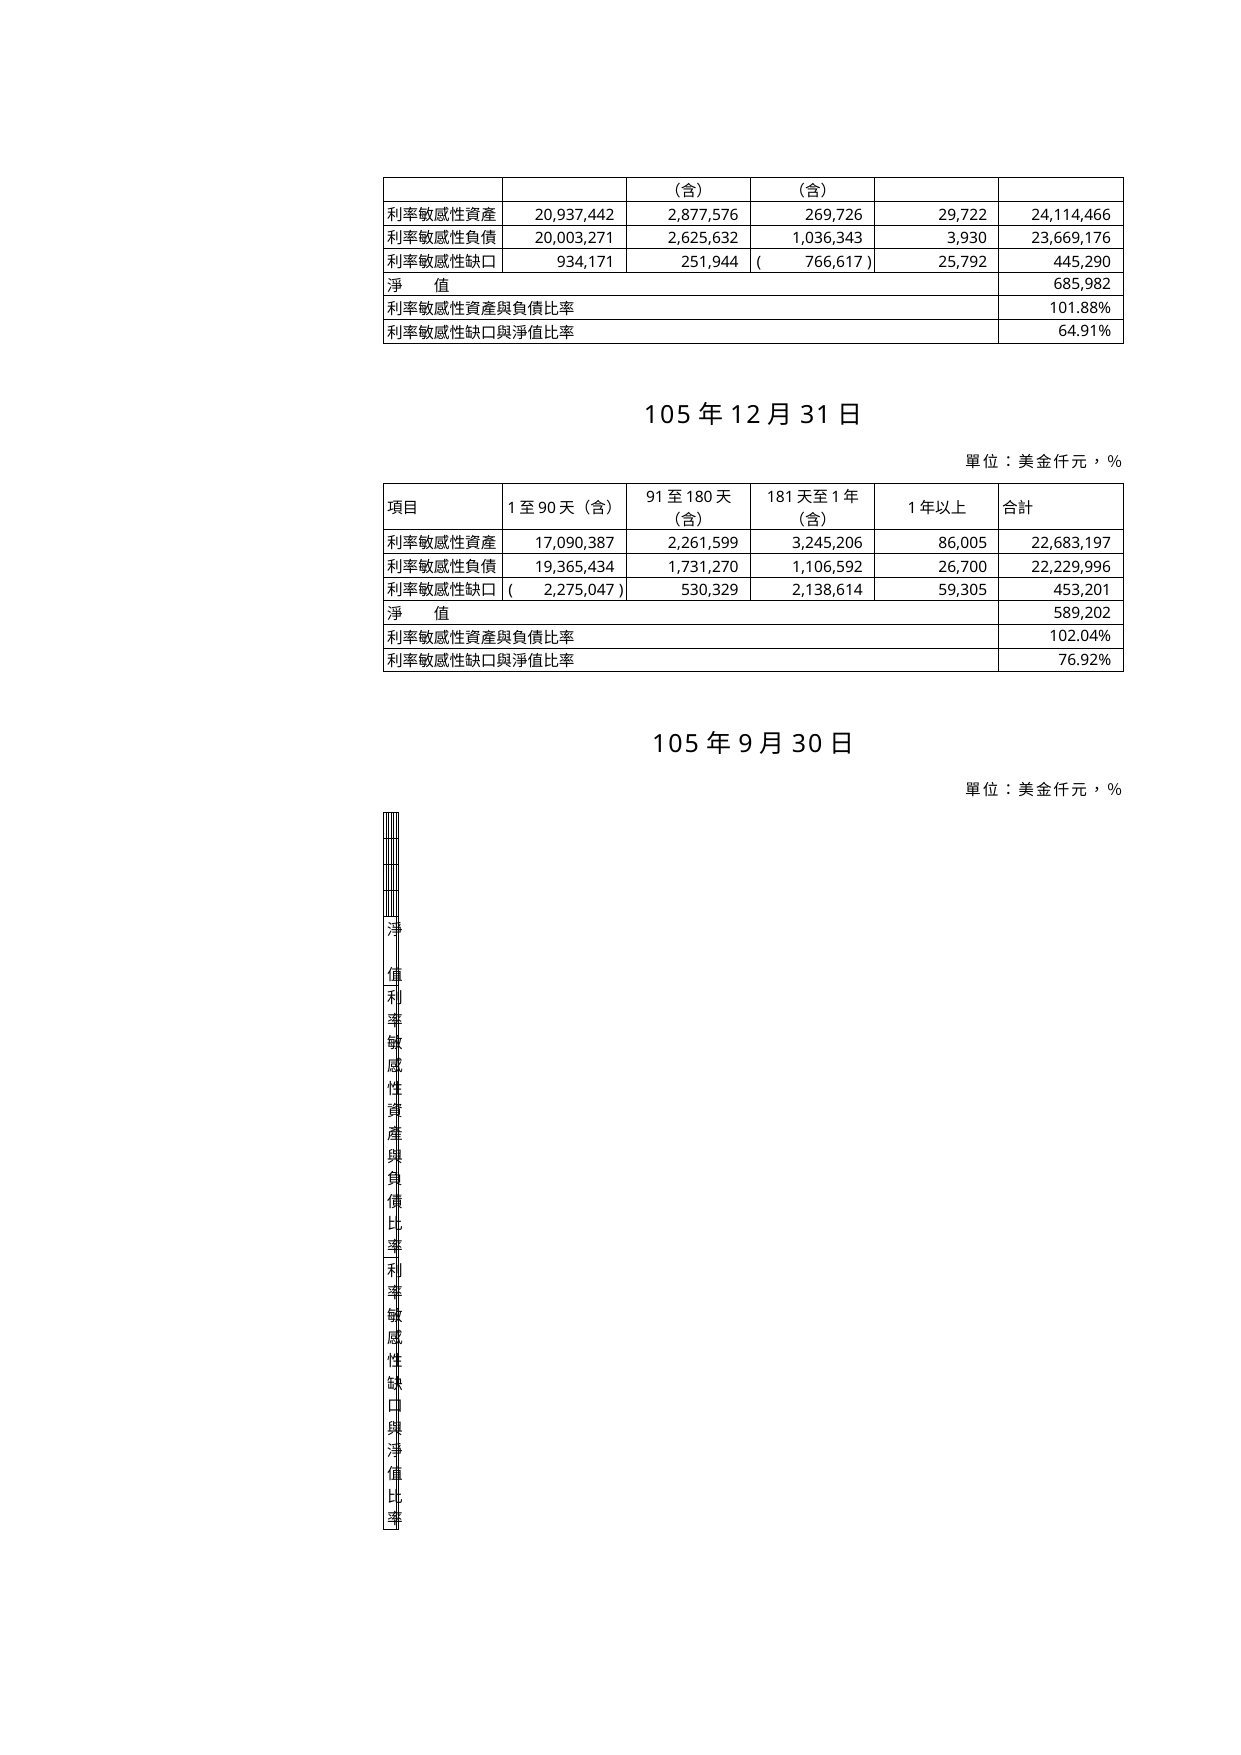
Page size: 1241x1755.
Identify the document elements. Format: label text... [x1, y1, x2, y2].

table_header [503, 178, 626, 201]
table_cell 17,090,387 [503, 530, 626, 553]
table_cell 251,944 [627, 249, 750, 272]
table_cell 3,245,206 [751, 530, 874, 553]
table_cell 2,138,614 [751, 578, 874, 600]
table_cell 淨 值 [384, 917, 396, 984]
table_header [875, 178, 998, 201]
table_cell 101.88% [999, 296, 1123, 319]
table_header （含） [627, 178, 750, 201]
text 單位：美金仟元，％ [148, 449, 1122, 472]
table_cell 2,877,576 [627, 202, 750, 224]
table_cell 20,937,442 [503, 202, 626, 224]
table_cell 利率敏感性缺口 [384, 249, 502, 272]
table_cell ( 2,275,047 ) [503, 578, 626, 600]
table_header [384, 178, 502, 201]
table_cell 19,365,434 [503, 554, 626, 577]
table_cell 2,261,599 [627, 530, 750, 553]
table_cell 29,722 [875, 202, 998, 224]
table_cell 685,982 [999, 273, 1123, 295]
table_cell 淨 值 [384, 601, 998, 624]
table_cell 1,731,270 [627, 554, 750, 577]
table_cell 利率敏感性資產 [384, 202, 502, 224]
table_cell 102.04% [999, 625, 1123, 648]
table_header 1年以上 [875, 484, 998, 529]
table_cell 24,114,466 [999, 202, 1123, 224]
table_header 181天至1年（含） [751, 484, 874, 529]
table_header （含） [751, 178, 874, 201]
table_cell 269,726 [751, 202, 874, 224]
table_cell 589,202 [999, 601, 1123, 624]
text 單位：美金仟元，％ [148, 778, 1122, 800]
table_cell 23,669,176 [999, 226, 1123, 248]
table_cell 利率敏感性缺口 [384, 578, 502, 600]
table_cell 2,625,632 [627, 226, 750, 248]
table_cell 利率敏感性缺口與淨值比率 [384, 1258, 396, 1529]
table_cell 利率敏感性負債 [384, 554, 502, 577]
table_cell 445,290 [999, 249, 1123, 272]
table_cell 1,036,343 [751, 226, 874, 248]
table_cell 86,005 [875, 530, 998, 553]
table_cell 453,201 [999, 578, 1123, 600]
text 105年12月31日 [384, 395, 1122, 431]
text 105年9月30日 [384, 723, 1122, 759]
table_cell 利率敏感性資產與負債比率 [384, 296, 998, 319]
table_cell 22,683,197 [999, 530, 1123, 553]
table_cell 26,700 [875, 554, 998, 577]
table_cell 22,229,996 [999, 554, 1123, 577]
table_cell 利率敏感性資產 [384, 530, 502, 553]
table_cell 利率敏感性資產與負債比率 [384, 986, 396, 1257]
table_cell 利率敏感性資產與負債比率 [384, 625, 998, 648]
table_header 合計 [999, 484, 1123, 529]
table_cell 利率敏感性缺口與淨值比率 [384, 320, 998, 343]
table_header 91至180天（含） [627, 484, 750, 529]
table_cell 20,003,271 [503, 226, 626, 248]
table_cell 淨 值 [384, 273, 998, 295]
table_cell 利率敏感性負債 [384, 226, 502, 248]
table_cell 934,171 [503, 249, 626, 272]
table_cell 530,329 [627, 578, 750, 600]
table_cell 1,106,592 [751, 554, 874, 577]
table_cell 76.92% [999, 649, 1123, 671]
table_cell 59,305 [875, 578, 998, 600]
table_header 1至90天（含） [503, 484, 626, 529]
table_cell ( 766,617 ) [751, 249, 874, 272]
table_cell 64.91% [999, 320, 1123, 343]
table_header 項目 [384, 484, 502, 529]
table_cell 3,930 [875, 226, 998, 248]
table_cell 25,792 [875, 249, 998, 272]
table_cell 利率敏感性缺口與淨值比率 [384, 649, 998, 671]
table_header [999, 178, 1123, 201]
